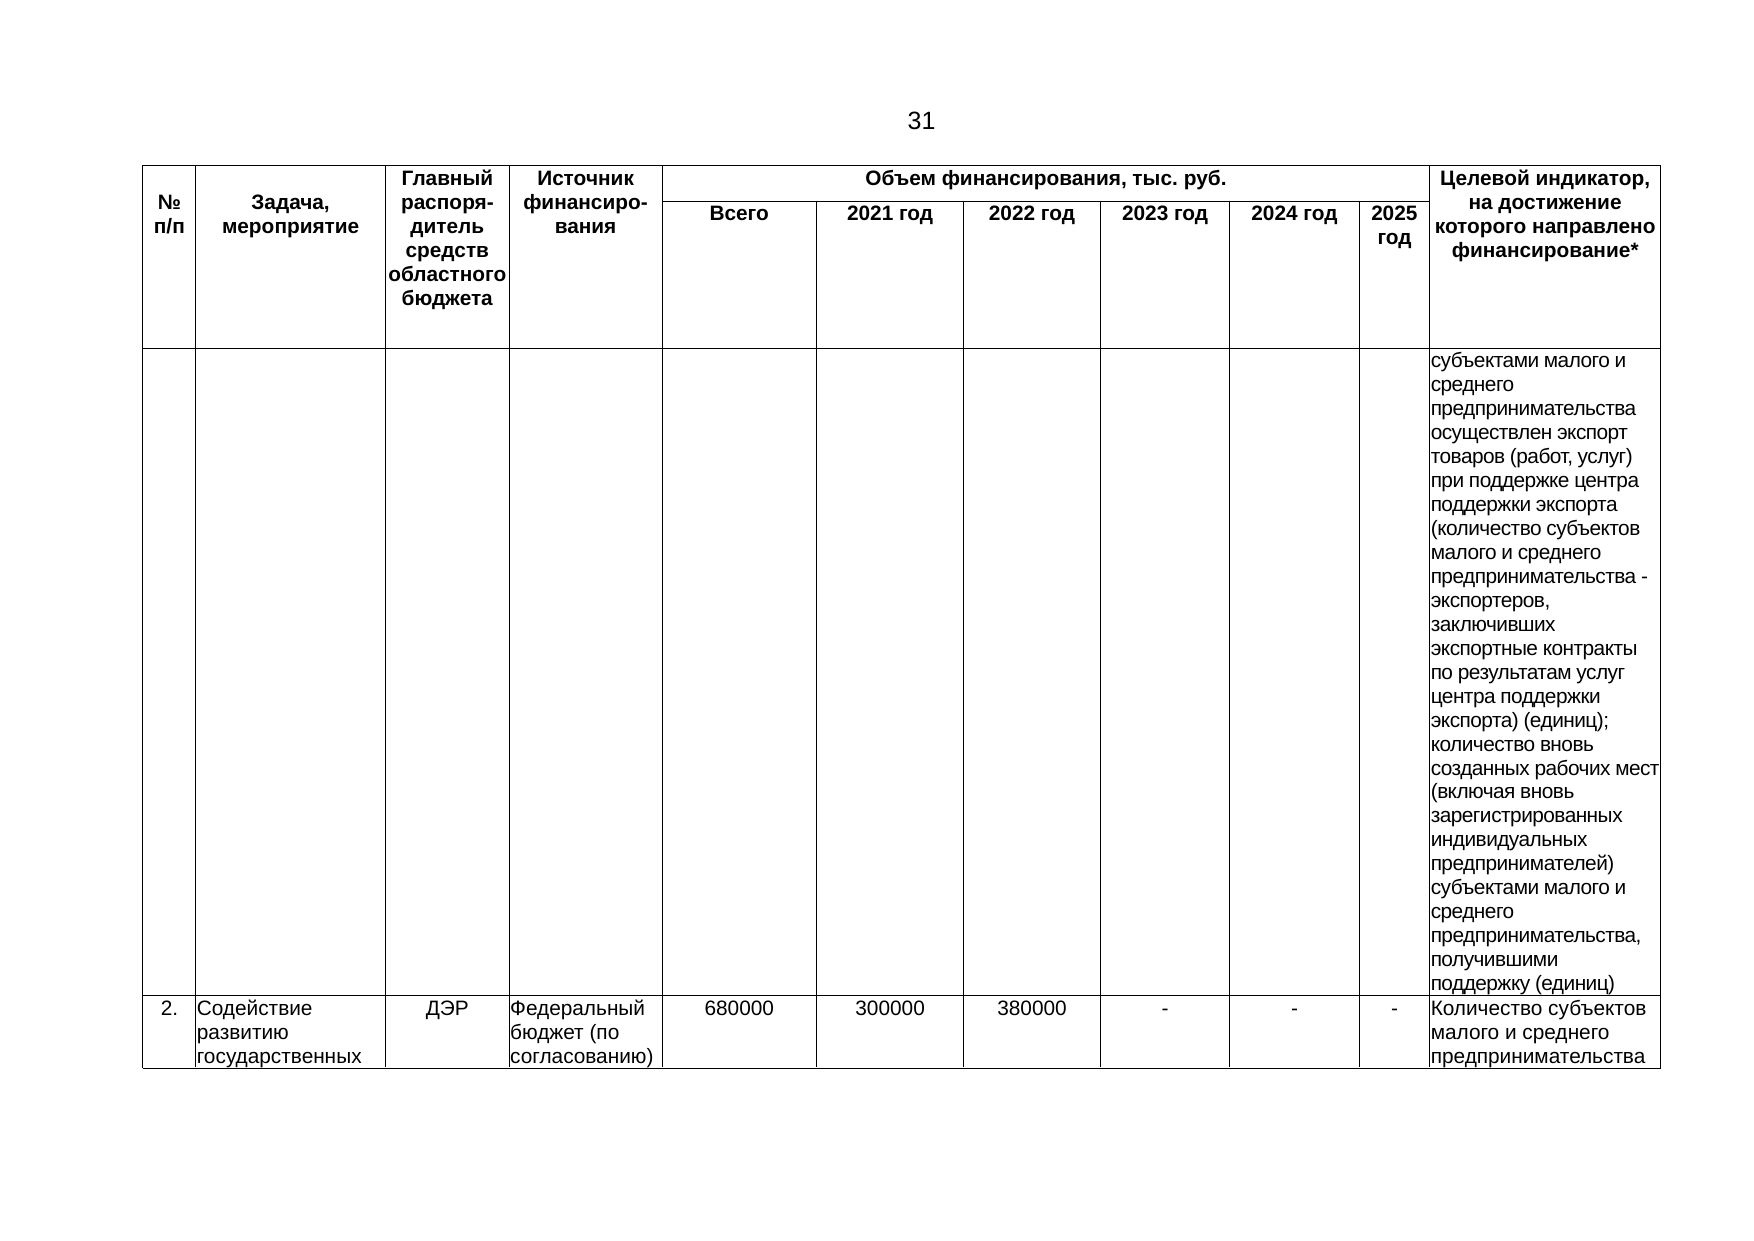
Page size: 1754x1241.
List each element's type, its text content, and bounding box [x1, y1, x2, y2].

table_header № п/п [143, 166, 195, 348]
table_cell 2024 год [1230, 202, 1359, 348]
table_cell субъектами малого и среднего предпринимательства осуществлен экспорт товаров (работ, услуг) при поддержке центра поддержки экспорта (количество субъектов малого и среднего предпринимательства - экспортеров, заключивших экспортные контракты по результатам услуг центра поддержки экспорта) (единиц); количество вновь созданных рабочих мест (включая вновь зарегистрированных индивидуальных предпринимателей) субъектами малого и среднего предпринимательства, получившими поддержку (единиц) [1430, 349, 1660, 995]
table_cell [143, 349, 195, 995]
table_header Целевой индикатор, на достижение которого направлено финансирование* [1430, 166, 1660, 348]
table_cell [964, 349, 1100, 995]
table_header Источник финансиро-вания [510, 166, 662, 348]
table_cell 2022 год [964, 202, 1100, 348]
table_cell 380000 [964, 996, 1100, 1067]
table_header Задача, мероприятие [196, 166, 385, 348]
table_header Объем финансирования, тыс. руб. [663, 166, 1429, 201]
table_cell Федеральный бюджет (по согласованию) [510, 996, 662, 1067]
table_cell Содействие развитию государственных [196, 996, 385, 1067]
table_cell [386, 349, 509, 995]
table_cell - [1360, 996, 1429, 1067]
table_cell ДЭР [386, 996, 509, 1067]
table_cell - [817, 349, 963, 995]
table_cell Количество субъектов малого и среднего предпринимательства [1430, 996, 1660, 1067]
table_cell 300000 [817, 996, 963, 1067]
table_cell 2025 год [1360, 202, 1429, 348]
table_cell 2023 год [1101, 202, 1229, 348]
table_cell 2021 год [817, 202, 963, 348]
table_cell - [1230, 349, 1359, 995]
table_cell - [1360, 349, 1429, 995]
table_cell [510, 349, 662, 995]
table_cell 680000 [663, 996, 816, 1067]
table_cell - [1101, 349, 1229, 995]
table_cell - [1101, 996, 1229, 1067]
table_cell [196, 349, 385, 995]
table_cell Всего [663, 202, 816, 348]
table_cell [663, 349, 816, 995]
table_header Главный распоря-дитель средств областного бюджета [386, 166, 509, 348]
table_cell - [1230, 996, 1359, 1067]
table_cell 2. [143, 996, 195, 1067]
